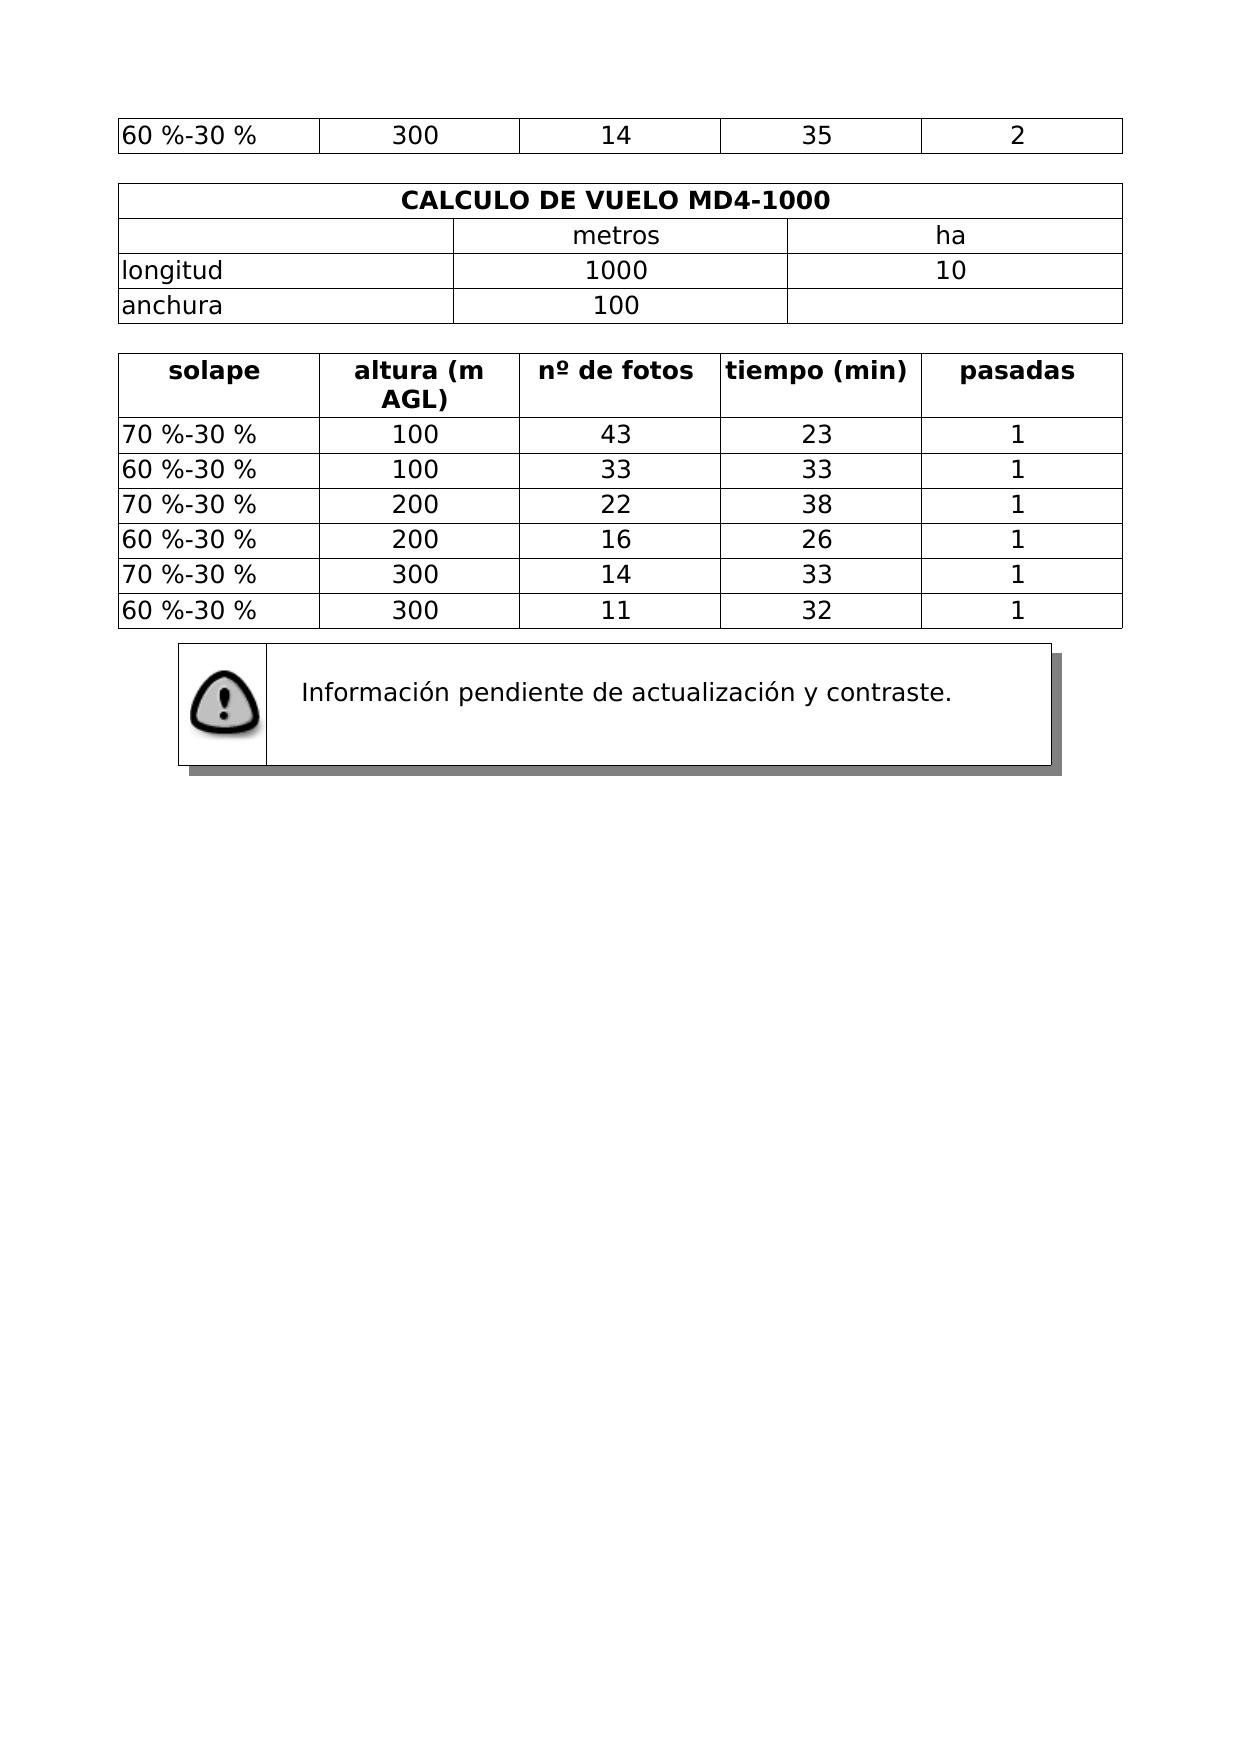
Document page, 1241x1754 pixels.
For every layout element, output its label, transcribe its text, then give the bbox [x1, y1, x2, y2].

table_cell 100 [320, 418, 519, 452]
table_cell 26 [721, 524, 921, 558]
table_cell 1 [922, 559, 1122, 593]
table_header solape [119, 354, 319, 417]
table_cell longitud [119, 254, 453, 288]
table_cell 35 [721, 119, 921, 153]
table_header CALCULO DE VUELO MD4-1000 [119, 184, 1122, 218]
table_cell 1 [922, 594, 1122, 628]
table_cell ha [788, 219, 1122, 253]
table_cell 60 %-30 % [119, 454, 319, 487]
table_cell 70 %-30 % [119, 418, 319, 452]
table_cell 1 [922, 489, 1122, 523]
table_cell anchura [119, 289, 453, 323]
table_cell 14 [520, 119, 720, 153]
table_cell 1 [922, 524, 1122, 558]
table_cell 14 [520, 559, 720, 593]
table_cell 2 [922, 119, 1122, 153]
table_cell 43 [520, 418, 720, 452]
table_header altura (m AGL) [320, 354, 519, 417]
table_cell 60 %-30 % [119, 119, 319, 153]
table_cell 1 [922, 418, 1122, 452]
table_cell 100 [454, 289, 787, 323]
table_cell 300 [320, 559, 519, 593]
table_cell 1 [922, 454, 1122, 487]
table_cell 70 %-30 % [119, 489, 319, 523]
table_cell 100 [320, 454, 519, 487]
table_cell 70 %-30 % [119, 559, 319, 593]
table_cell 33 [520, 454, 720, 487]
table_cell 200 [320, 489, 519, 523]
table_cell 33 [721, 559, 921, 593]
table_cell [119, 219, 453, 253]
table_cell 32 [721, 594, 921, 628]
table_cell 10 [788, 254, 1122, 288]
table_cell 60 %-30 % [119, 594, 319, 628]
table_cell 60 %-30 % [119, 524, 319, 558]
table_cell metros [454, 219, 787, 253]
table_cell 200 [320, 524, 519, 558]
table_header Información pendiente de actualización y contraste. [267, 644, 1051, 765]
table_cell 33 [721, 454, 921, 487]
table_header pasadas [922, 354, 1122, 417]
table_cell 16 [520, 524, 720, 558]
table_cell 23 [721, 418, 921, 452]
table_cell 300 [320, 119, 519, 153]
table_cell 300 [320, 594, 519, 628]
table_header [179, 644, 266, 765]
table_cell 1000 [454, 254, 787, 288]
table_cell 11 [520, 594, 720, 628]
table_cell 22 [520, 489, 720, 523]
table_cell 38 [721, 489, 921, 523]
table_header nº de fotos [520, 354, 720, 417]
picture [190, 666, 266, 742]
table_cell [788, 289, 1122, 323]
table_header tiempo (min) [721, 354, 921, 417]
